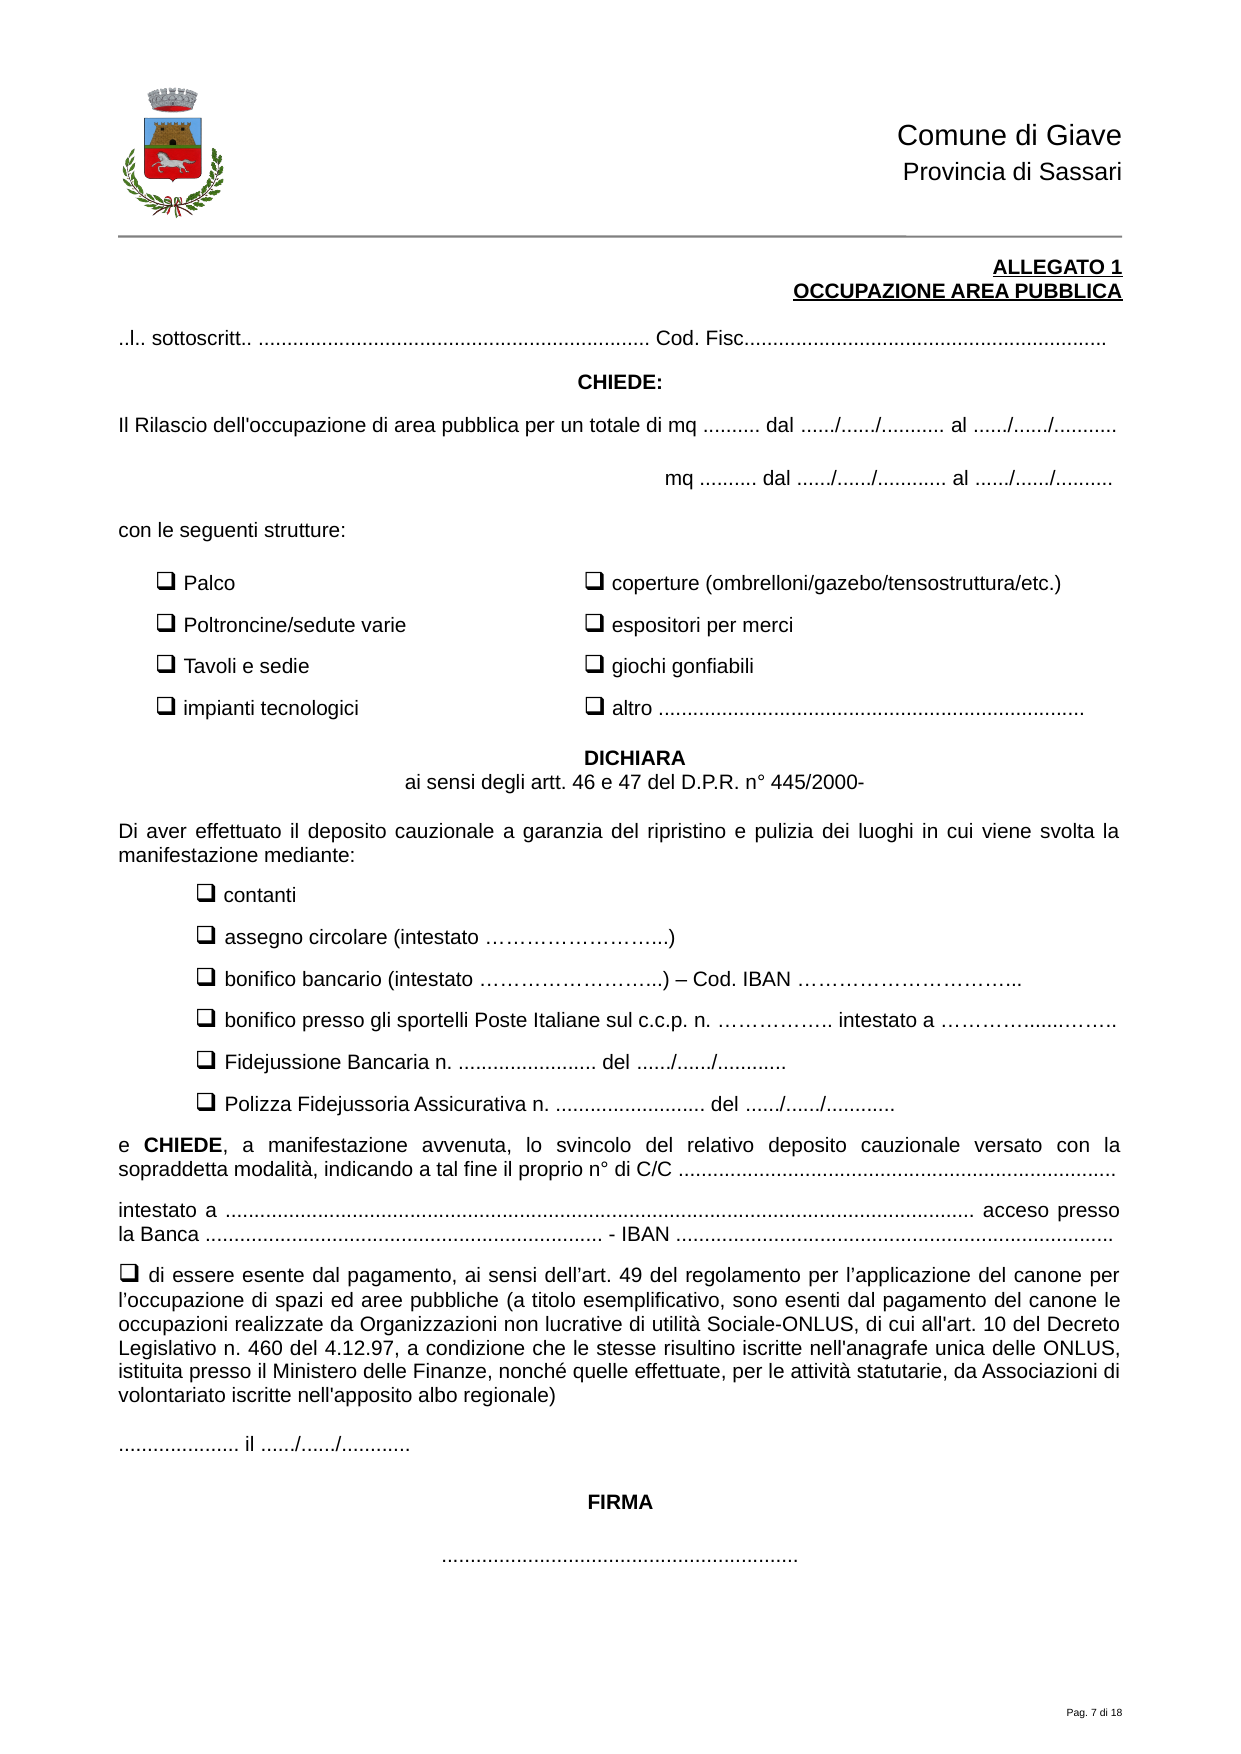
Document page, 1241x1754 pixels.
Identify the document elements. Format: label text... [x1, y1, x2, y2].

text  Polizza Fidejussoria Assicurativa n. .......................... del ....../....../............ [195, 1092, 1122, 1117]
text  Palco  coperture (ombrelloni/gazebo/tensostruttura/etc.) [155, 571, 1122, 596]
text  Poltroncine/sedute varie  espositori per merci [155, 612, 1122, 637]
text Comune di Giave [224, 118, 1122, 152]
text  Fidejussione Bancaria n. ........................ del ....../....../............ [195, 1050, 1122, 1075]
text  bonifico bancario (intestato ……………………...) – Cod. IBAN …………………………... [195, 967, 1122, 992]
text  contanti [195, 883, 1122, 908]
text FIRMA [118, 1489, 1122, 1513]
text Il Rilascio dell'occupazione di area pubblica per un totale di mq .......... dal ....../....../........... al ....../....../........... [118, 413, 1122, 437]
subtitle DICHIARA [148, 746, 1122, 770]
text intestato a .................................................................................................................................. acceso presso la Banca ..................................................................... - IBAN ............................................................................ [118, 1198, 1122, 1246]
text ..................... il ....../....../............ [118, 1432, 1122, 1456]
text mq .......... dal ....../....../............ al ....../....../.......... [118, 466, 1122, 489]
subtitle ai sensi degli artt. 46 e 47 del D.P.R. n° 445/2000- [148, 770, 1122, 794]
text  impianti tecnologici  altro .......................................................................... [155, 696, 1122, 721]
text con le seguenti strutture: [118, 518, 1122, 542]
text ..l.. sottoscritt.. .................................................................... Cod. Fisc............................................................... [118, 325, 1122, 349]
text .............................................................. [118, 1543, 1122, 1567]
text OCCUPAZIONE AREA PUBBLICA [118, 278, 1122, 302]
text  assegno circolare (intestato ……………………...) [195, 925, 1122, 950]
text ALLEGATO 1 [118, 254, 1122, 278]
text Di aver effettuato il deposito cauzionale a garanzia del ripristino e pulizia dei luoghi in cui viene svolta la manifestazione mediante: [118, 819, 1122, 867]
text CHIEDE: [118, 370, 1122, 394]
text  di essere esente dal pagamento, ai sensi dell’art. 49 del regolamento per l’applicazione del canone per l’occupazione di spazi ed aree pubbliche (a titolo esemplificativo, sono esenti dal pagamento del canone le occupazioni realizzate da Organizzazioni non lucrative di utilità Sociale-ONLUS, di cui all'art. 10 del Decreto Legislativo n. 460 del 4.12.97, a condizione che le stesse risultino iscritte nell'anagrafe unica delle ONLUS, istituita presso il Ministero delle Finanze, nonché quelle effettuate, per le attività statutarie, da Associazioni di volontariato iscritte nell'apposito albo regionale) [118, 1262, 1122, 1407]
text  bonifico presso gli sportelli Poste Italiane sul c.c.p. n. …………….. intestato a ………….......…….. [195, 1008, 1122, 1033]
picture [122, 87, 224, 219]
text Provincia di Sassari [224, 157, 1122, 185]
text e CHIEDE, a manifestazione avvenuta, lo svincolo del relativo deposito cauzionale versato con la sopraddetta modalità, indicando a tal fine il proprio n° di C/C ............................................................................ [118, 1133, 1122, 1181]
text  Tavoli e sedie  giochi gonfiabili [155, 654, 1122, 679]
